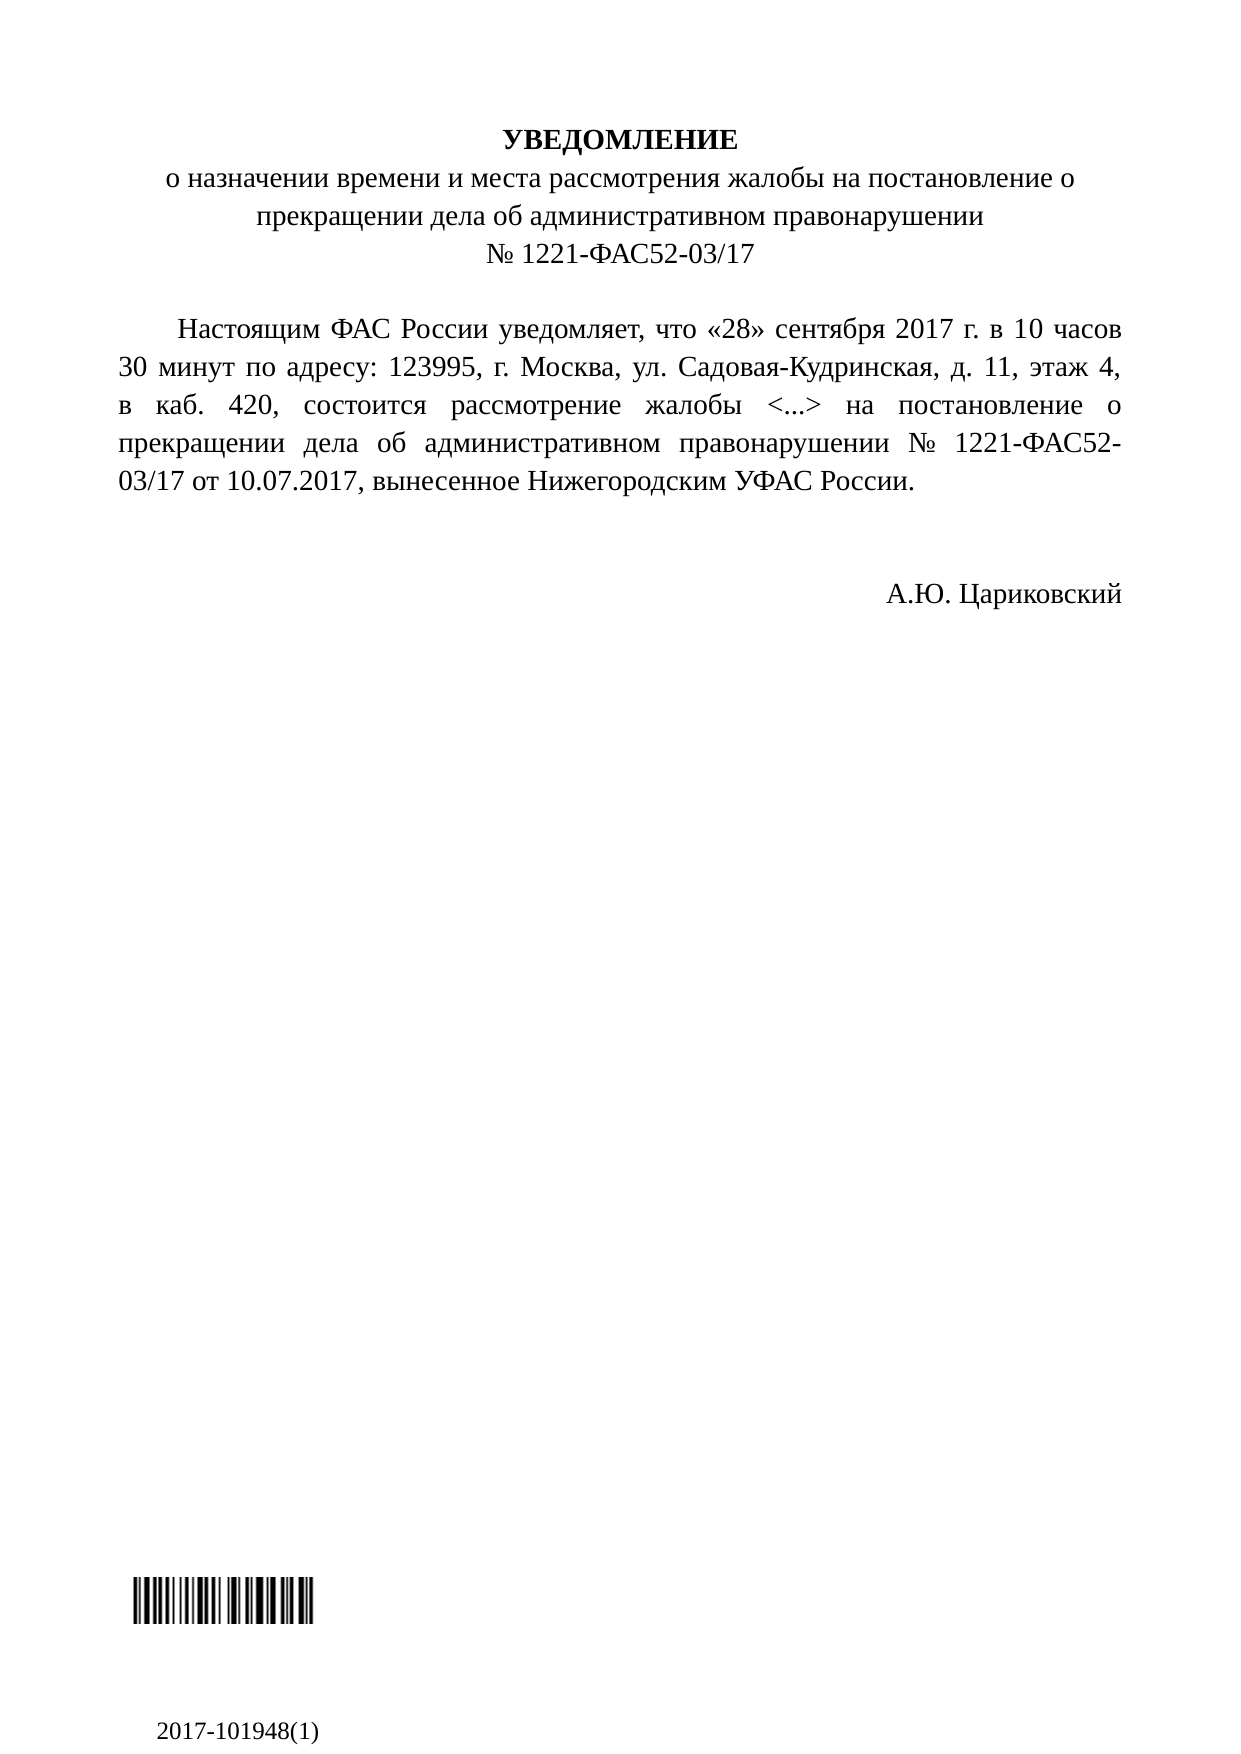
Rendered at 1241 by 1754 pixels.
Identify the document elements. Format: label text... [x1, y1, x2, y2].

text Настоящим ФАС России уведомляет, что «28» сентября 2017 г. в 10 часов 30 минут по адресу: 123995, г. Москва, ул. Садовая-Кудринская, д. 11, этаж 4, в каб. 420, состоится рассмотрение жалобы <...> на постановление о прекращении дела об административном правонарушении № 1221-ФАС52-03/17 от 10.07.2017, вынесенное Нижегородским УФАС России. [118, 307, 1122, 496]
text А.Ю. Цариковский [118, 572, 1122, 610]
subtitle о назначении времени и места рассмотрения жалобы на постановление о прекращении дела об административном правонарушении № 1221-ФАС52-03/17 [118, 156, 1122, 269]
subtitle УВЕДОМЛЕНИЕ [118, 118, 1122, 156]
picture [118, 1577, 331, 1624]
